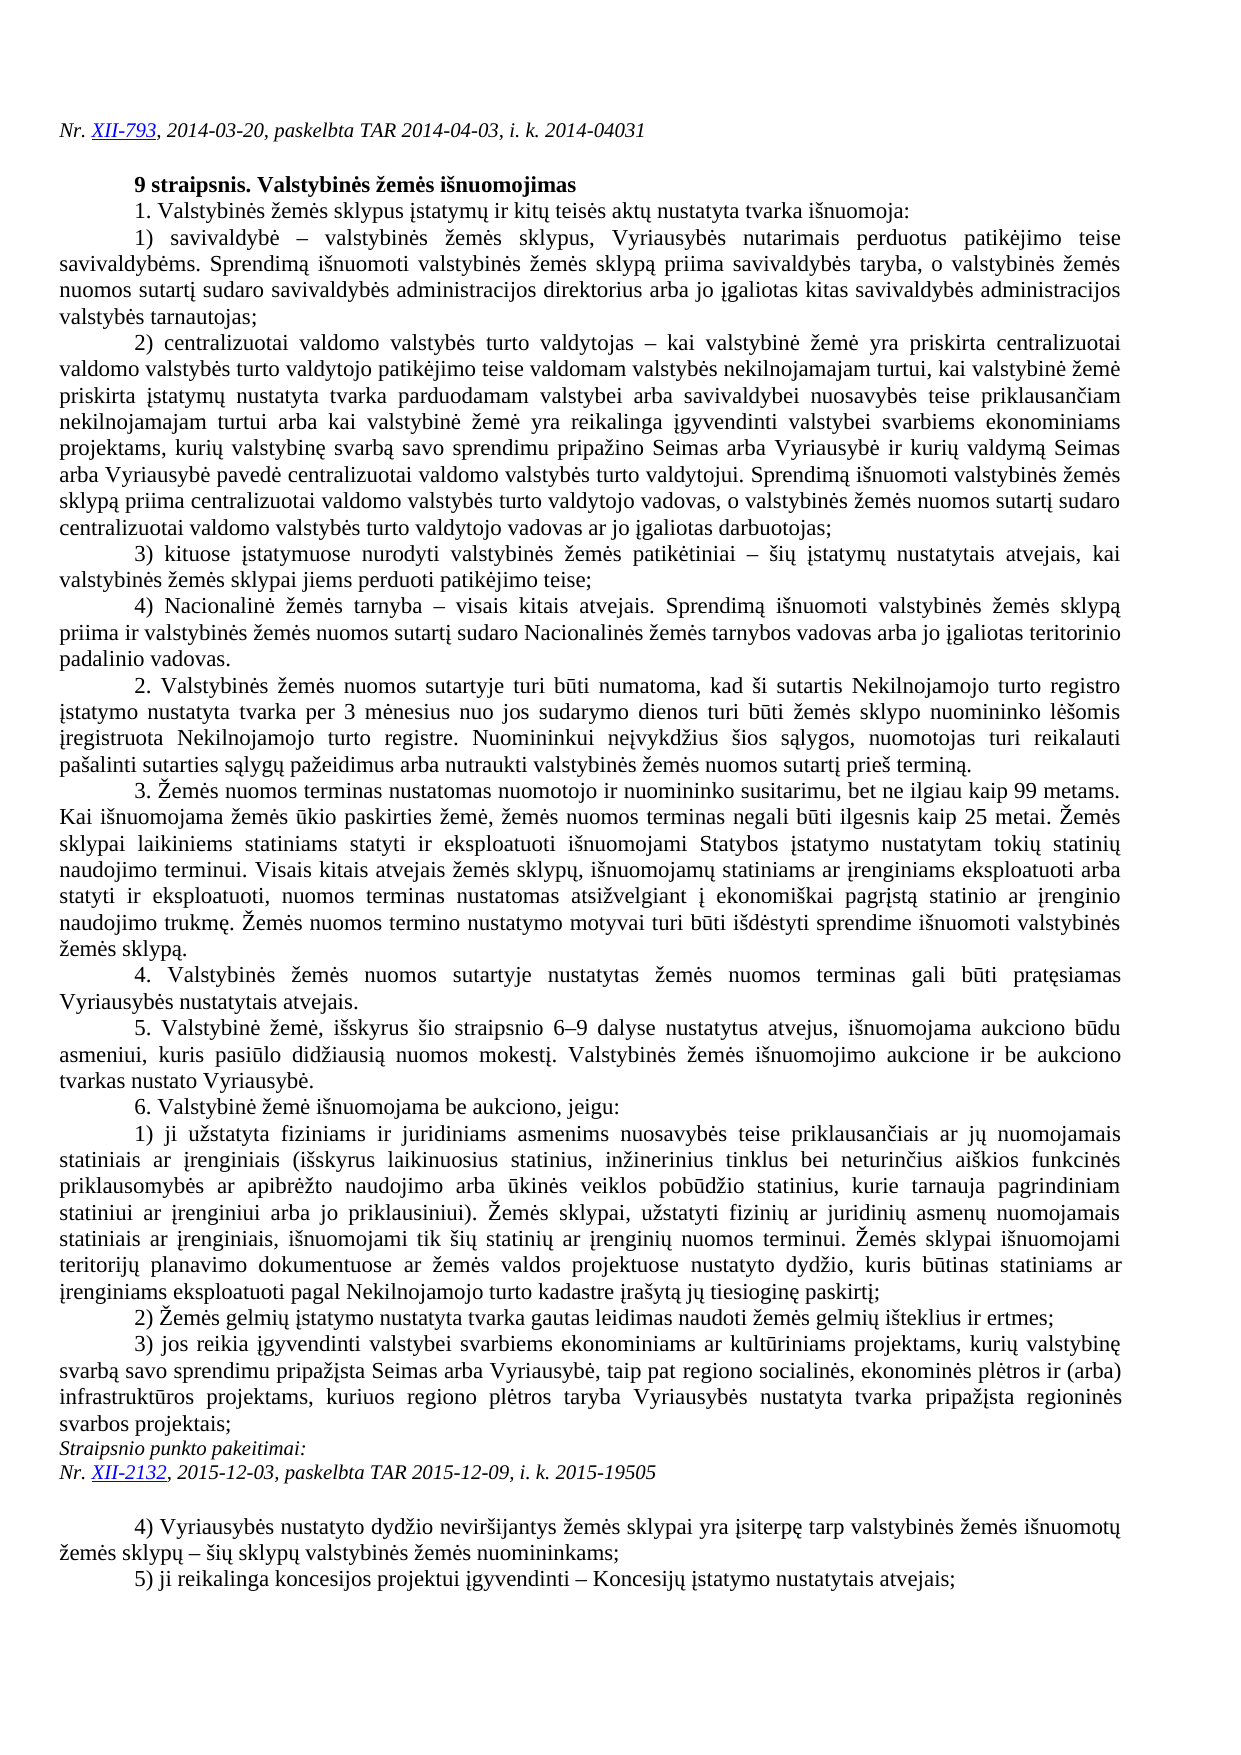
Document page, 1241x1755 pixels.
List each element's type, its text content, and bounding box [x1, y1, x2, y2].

text 5) ji reikalinga koncesijos projektui įgyvendinti – Koncesijų įstatymo nustatytais atvejais; [59, 1566, 1122, 1592]
text Nr. XII-793, 2014-03-20, paskelbta TAR 2014-04-03, i. k. 2014-04031 [59, 118, 1122, 142]
text 3) kituose įstatymuose nurodyti valstybinės žemės patikėtiniai – šių įstatymų nustatytais atvejais, kai valstybinės žemės sklypai jiems perduoti patikėjimo teise; [59, 540, 1122, 593]
text 3) jos reikia įgyvendinti valstybei svarbiems ekonominiams ar kultūriniams projektams, kurių valstybinę svarbą savo sprendimu pripažįsta Seimas arba Vyriausybė, taip pat regiono socialinės, ekonominės plėtros ir (arba) infrastruktūros projektams, kuriuos regiono plėtros taryba Vyriausybės nustatyta tvarka pripažįsta regioninės svarbos projektais; [59, 1331, 1122, 1436]
text 2) centralizuotai valdomo valstybės turto valdytojas – kai valstybinė žemė yra priskirta centralizuotai valdomo valstybės turto valdytojo patikėjimo teise valdomam valstybės nekilnojamajam turtui, kai valstybinė žemė priskirta įstatymų nustatyta tvarka parduodamam valstybei arba savivaldybei nuosavybės teise priklausančiam nekilnojamajam turtui arba kai valstybinė žemė yra reikalinga įgyvendinti valstybei svarbiems ekonominiams projektams, kurių valstybinę svarbą savo sprendimu pripažino Seimas arba Vyriausybė ir kurių valdymą Seimas arba Vyriausybė pavedė centralizuotai valdomo valstybės turto valdytojui. Sprendimą išnuomoti valstybinės žemės sklypą priima centralizuotai valdomo valstybės turto valdytojo vadovas, o valstybinės žemės nuomos sutartį sudaro centralizuotai valdomo valstybės turto valdytojo vadovas ar jo įgaliotas darbuotojas; [59, 329, 1122, 540]
text 5. Valstybinė žemė, išskyrus šio straipsnio 6–9 dalyse nustatytus atvejus, išnuomojama aukciono būdu asmeniui, kuris pasiūlo didžiausią nuomos mokestį. Valstybinės žemės išnuomojimo aukcione ir be aukciono tvarkas nustato Vyriausybė. [59, 1014, 1122, 1093]
text 1) savivaldybė – valstybinės žemės sklypus, Vyriausybės nutarimais perduotus patikėjimo teise savivaldybėms. Sprendimą išnuomoti valstybinės žemės sklypą priima savivaldybės taryba, o valstybinės žemės nuomos sutartį sudaro savivaldybės administracijos direktorius arba jo įgaliotas kitas savivaldybės administracijos valstybės tarnautojas; [59, 224, 1122, 329]
text 4) Vyriausybės nustatyto dydžio neviršijantys žemės sklypai yra įsiterpę tarp valstybinės žemės išnuomotų žemės sklypų – šių sklypų valstybinės žemės nuomininkams; [59, 1513, 1122, 1566]
text 4. Valstybinės žemės nuomos sutartyje nustatytas žemės nuomos terminas gali būti pratęsiamas Vyriausybės nustatytais atvejais. [59, 962, 1122, 1014]
text 9 straipsnis. Valstybinės žemės išnuomojimas [59, 171, 1122, 197]
text 4) Nacionalinė žemės tarnyba – visais kitais atvejais. Sprendimą išnuomoti valstybinės žemės sklypą priima ir valstybinės žemės nuomos sutartį sudaro Nacionalinės žemės tarnybos vadovas arba jo įgaliotas teritorinio padalinio vadovas. [59, 593, 1122, 672]
text Straipsnio punkto pakeitimai: [59, 1436, 1122, 1460]
text 1) ji užstatyta fiziniams ir juridiniams asmenims nuosavybės teise priklausančiais ar jų nuomojamais statiniais ar įrenginiais (išskyrus laikinuosius statinius, inžinerinius tinklus bei neturinčius aiškios funkcinės priklausomybės ar apibrėžto naudojimo arba ūkinės veiklos pobūdžio statinius, kurie tarnauja pagrindiniam statiniui ar įrenginiui arba jo priklausiniui). Žemės sklypai, užstatyti fizinių ar juridinių asmenų nuomojamais statiniais ar įrenginiais, išnuomojami tik šių statinių ar įrenginių nuomos terminui. Žemės sklypai išnuomojami teritorijų planavimo dokumentuose ar žemės valdos projektuose nustatyto dydžio, kuris būtinas statiniams ar įrenginiams eksploatuoti pagal Nekilnojamojo turto kadastre įrašytą jų tiesioginę paskirtį; [59, 1120, 1122, 1304]
text 6. Valstybinė žemė išnuomojama be aukciono, jeigu: [59, 1093, 1122, 1120]
text Nr. XII-2132, 2015-12-03, paskelbta TAR 2015-12-09, i. k. 2015-19505 [59, 1460, 1122, 1484]
text 2. Valstybinės žemės nuomos sutartyje turi būti numatoma, kad ši sutartis Nekilnojamojo turto registro įstatymo nustatyta tvarka per 3 mėnesius nuo jos sudarymo dienos turi būti žemės sklypo nuomininko lėšomis įregistruota Nekilnojamojo turto registre. Nuomininkui neįvykdžius šios sąlygos, nuomotojas turi reikalauti pašalinti sutarties sąlygų pažeidimus arba nutraukti valstybinės žemės nuomos sutartį prieš terminą. [59, 672, 1122, 777]
text 2) Žemės gelmių įstatymo nustatyta tvarka gautas leidimas naudoti žemės gelmių išteklius ir ertmes; [59, 1304, 1122, 1331]
text 1. Valstybinės žemės sklypus įstatymų ir kitų teisės aktų nustatyta tvarka išnuomoja: [59, 197, 1122, 224]
text 3. Žemės nuomos terminas nustatomas nuomotojo ir nuomininko susitarimu, bet ne ilgiau kaip 99 metams. Kai išnuomojama žemės ūkio paskirties žemė, žemės nuomos terminas negali būti ilgesnis kaip 25 metai. Žemės sklypai laikiniems statiniams statyti ir eksploatuoti išnuomojami Statybos įstatymo nustatytam tokių statinių naudojimo terminui. Visais kitais atvejais žemės sklypų, išnuomojamų statiniams ar įrenginiams eksploatuoti arba statyti ir eksploatuoti, nuomos terminas nustatomas atsižvelgiant į ekonomiškai pagrįstą statinio ar įrenginio naudojimo trukmę. Žemės nuomos termino nustatymo motyvai turi būti išdėstyti sprendime išnuomoti valstybinės žemės sklypą. [59, 777, 1122, 962]
